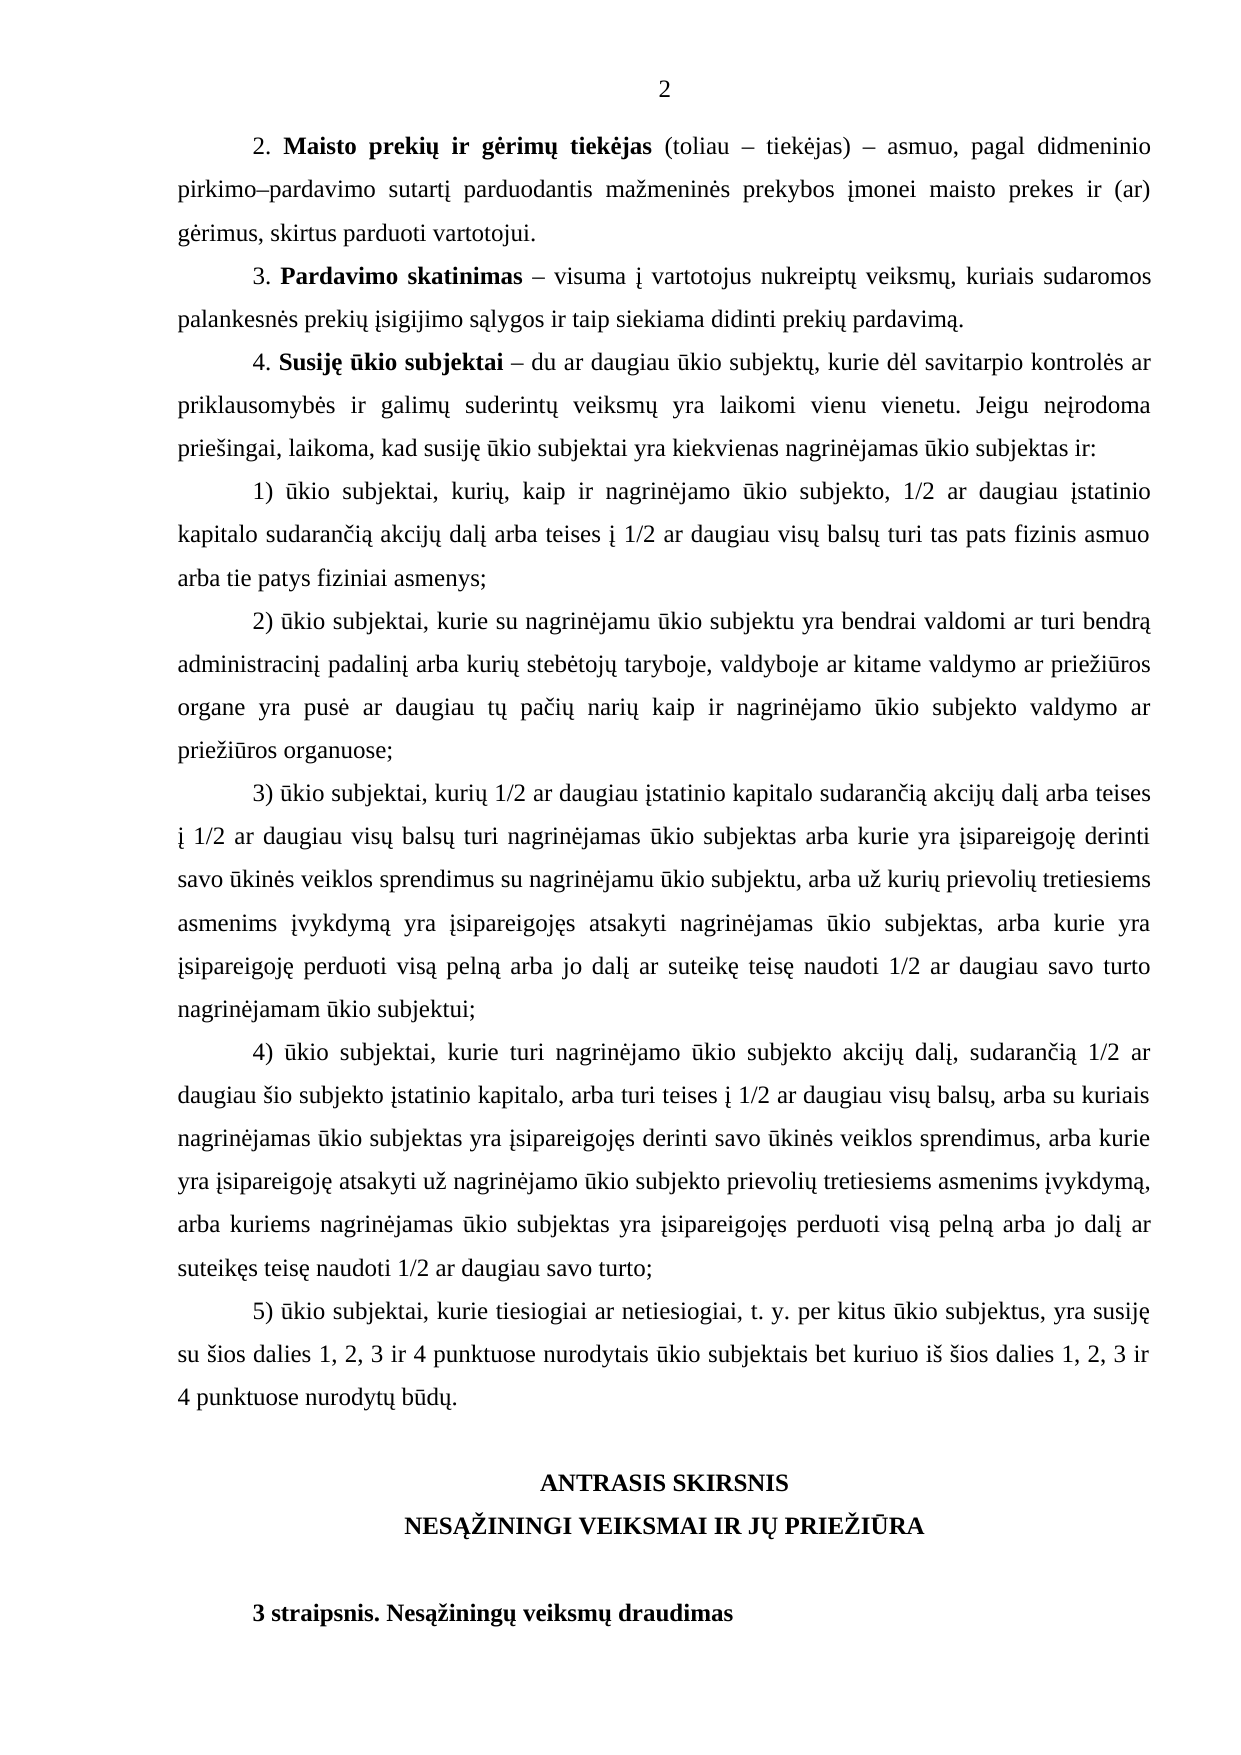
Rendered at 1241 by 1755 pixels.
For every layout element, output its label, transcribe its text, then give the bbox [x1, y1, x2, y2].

text 3) ūkio subjektai, kurių 1/2 ar daugiau įstatinio kapitalo sudarančią akcijų dalį arba teises į 1/2 ar daugiau visų balsų turi nagrinėjamas ūkio subjektas arba kurie yra įsipareigoję derinti savo ūkinės veiklos sprendimus su nagrinėjamu ūkio subjektu, arba už kurių prievolių tretiesiems asmenims įvykdymą yra įsipareigojęs atsakyti nagrinėjamas ūkio subjektas, arba kurie yra įsipareigoję perduoti visą pelną arba jo dalį ar suteikę teisę naudoti 1/2 ar daugiau savo turto nagrinėjamam ūkio subjektui; [177, 778, 1152, 1023]
text NESĄŽININGI VEIKSMAI IR JŲ PRIEŽIŪRA [177, 1511, 1152, 1540]
text 3. Pardavimo skatinimas – visuma į vartotojus nukreiptų veiksmų, kuriais sudaromos palankesnės prekių įsigijimo sąlygos ir taip siekiama didinti prekių pardavimą. [177, 261, 1152, 333]
text 2) ūkio subjektai, kurie su nagrinėjamu ūkio subjektu yra bendrai valdomi ar turi bendrą administracinį padalinį arba kurių stebėtojų taryboje, valdyboje ar kitame valdymo ar priežiūros organe yra pusė ar daugiau tų pačių narių kaip ir nagrinėjamo ūkio subjekto valdymo ar priežiūros organuose; [177, 606, 1152, 764]
text 2. Maisto prekių ir gėrimų tiekėjas (toliau – tiekėjas) – asmuo, pagal didmeninio pirkimo–pardavimo sutartį parduodantis mažmeninės prekybos įmonei maisto prekes ir (ar) gėrimus, skirtus parduoti vartotojui. [177, 131, 1152, 246]
text 4) ūkio subjektai, kurie turi nagrinėjamo ūkio subjekto akcijų dalį, sudarančią 1/2 ar daugiau šio subjekto įstatinio kapitalo, arba turi teises į 1/2 ar daugiau visų balsų, arba su kuriais nagrinėjamas ūkio subjektas yra įsipareigojęs derinti savo ūkinės veiklos sprendimus, arba kurie yra įsipareigoję atsakyti už nagrinėjamo ūkio subjekto prievolių tretiesiems asmenims įvykdymą, arba kuriems nagrinėjamas ūkio subjektas yra įsipareigojęs perduoti visą pelną arba jo dalį ar suteikęs teisę naudoti 1/2 ar daugiau savo turto; [177, 1037, 1152, 1281]
text ANTRASIS SKIRSNIS [177, 1468, 1152, 1497]
text 5) ūkio subjektai, kurie tiesiogiai ar netiesiogiai, t. y. per kitus ūkio subjektus, yra susiję su šios dalies 1, 2, 3 ir 4 punktuose nurodytais ūkio subjektais bet kuriuo iš šios dalies 1, 2, 3 ir 4 punktuose nurodytų būdų. [177, 1296, 1152, 1411]
text 3 straipsnis. Nesąžiningų veiksmų draudimas [177, 1598, 1152, 1626]
text 4. Susiję ūkio subjektai – du ar daugiau ūkio subjektų, kurie dėl savitarpio kontrolės ar priklausomybės ir galimų suderintų veiksmų yra laikomi vienu vienetu. Jeigu neįrodoma priešingai, laikoma, kad susiję ūkio subjektai yra kiekvienas nagrinėjamas ūkio subjektas ir: [177, 347, 1152, 462]
text 1) ūkio subjektai, kurių, kaip ir nagrinėjamo ūkio subjekto, 1/2 ar daugiau įstatinio kapitalo sudarančią akcijų dalį arba teises į 1/2 ar daugiau visų balsų turi tas pats fizinis asmuo arba tie patys fiziniai asmenys; [177, 476, 1152, 591]
